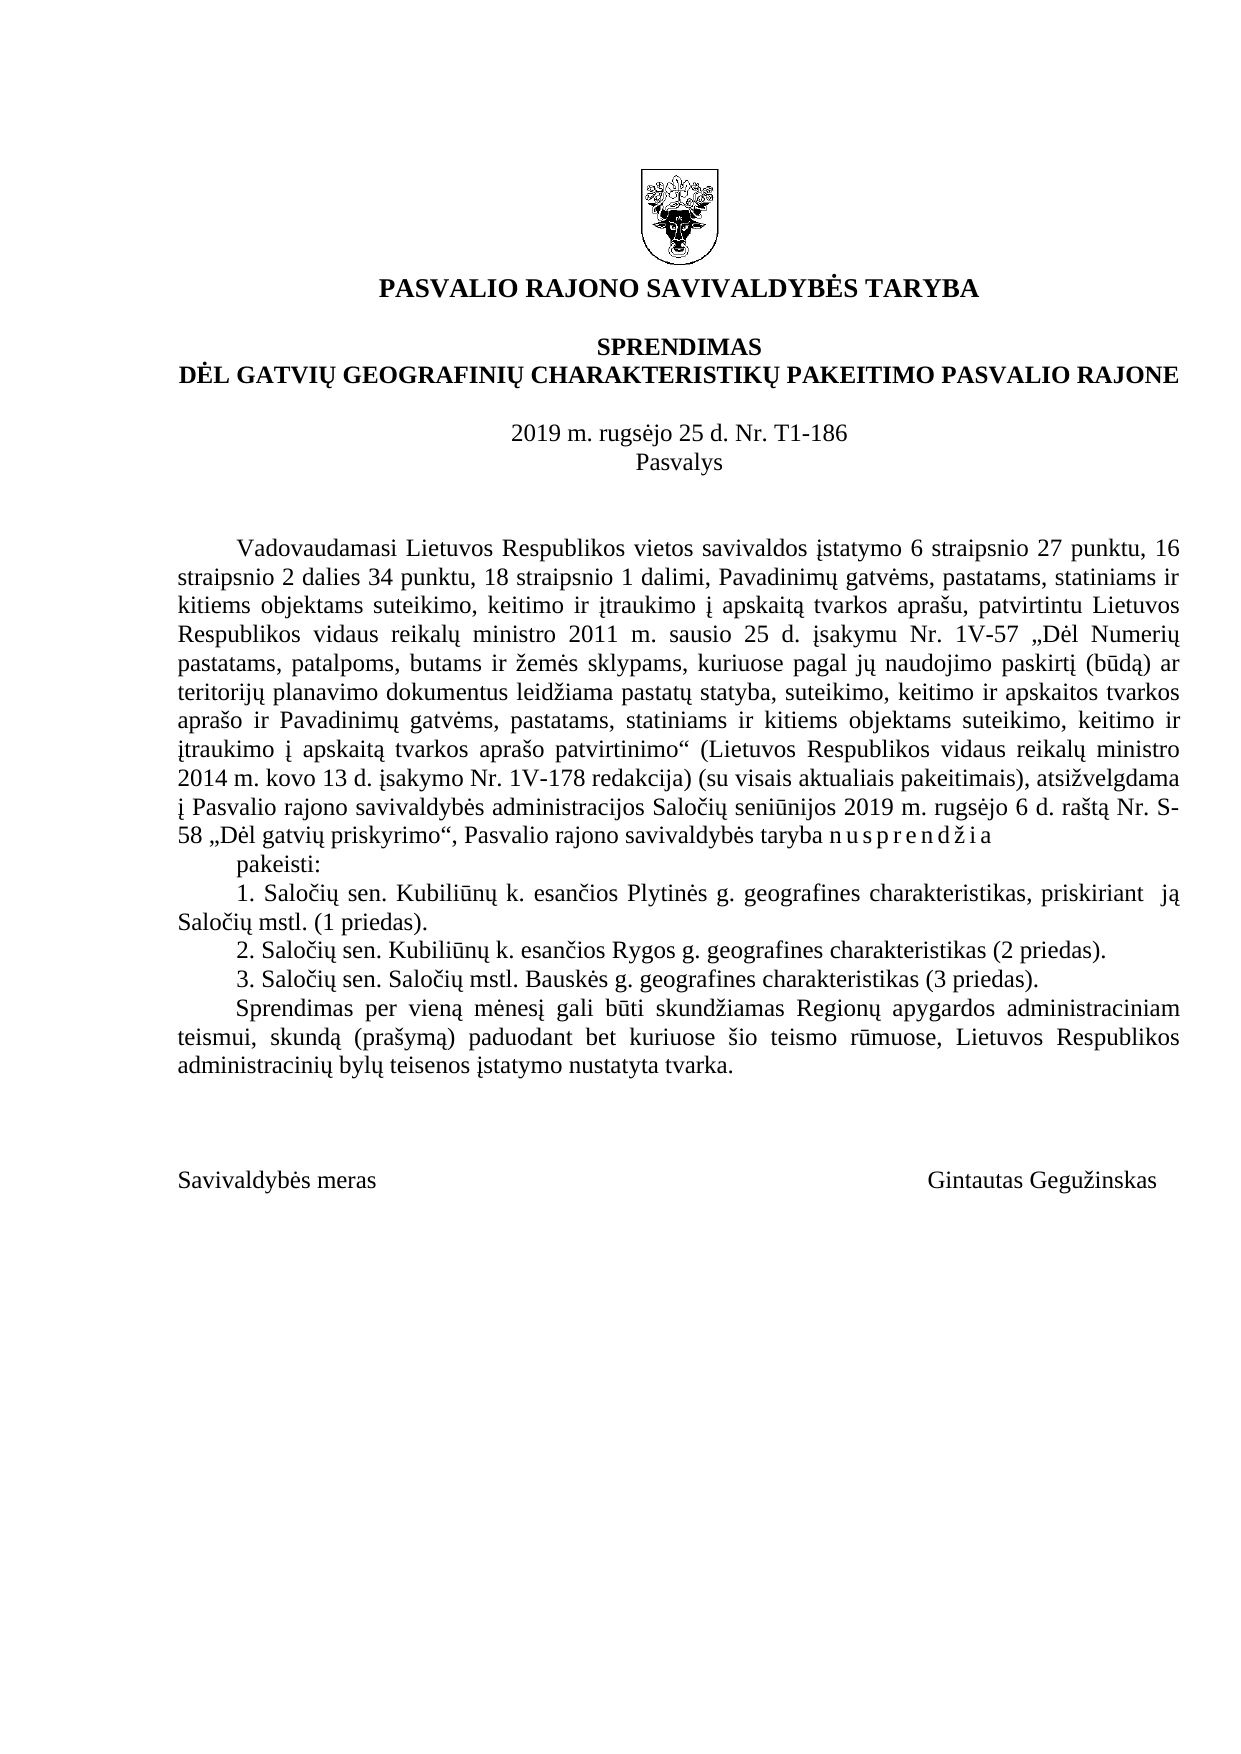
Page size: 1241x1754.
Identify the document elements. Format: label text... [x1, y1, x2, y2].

text 2. Saločių sen. Kubiliūnų k. esančios Rygos g. geografines charakteristikas (2 priedas). [177, 936, 1181, 964]
text 1. Saločių sen. Kubiliūnų k. esančios Plytinės g. geografines charakteristikas, priskiriant ją Saločių mstl. (1 priedas). [177, 878, 1181, 936]
text DĖL GATVIŲ GEOGRAFINIŲ CHARAKTERISTIKŲ PAKEITIMO PASVALIO RAJONE [177, 361, 1181, 389]
text sprendimas [177, 332, 1181, 361]
text Sprendimas per vieną mėnesį gali būti skundžiamas Regionų apygardos administraciniam teismui, skundą (prašymą) paduodant bet kuriuose šio teismo rūmuose, Lietuvos Respublikos administracinių bylų teisenos įstatymo nustatyta tvarka. [177, 993, 1181, 1079]
text Savivaldybės meras Gintautas Gegužinskas [177, 1166, 1181, 1194]
text Vadovaudamasi Lietuvos Respublikos vietos savivaldos įstatymo 6 straipsnio 27 punktu, 16 straipsnio 2 dalies 34 punktu, 18 straipsnio 1 dalimi, Pavadinimų gatvėms, pastatams, statiniams ir kitiems objektams suteikimo, keitimo ir įtraukimo į apskaitą tvarkos aprašu, patvirtintu Lietuvos Respublikos vidaus reikalų ministro 2011 m. sausio 25 d. įsakymu Nr. 1V-57 „Dėl Numerių pastatams, patalpoms, butams ir žemės sklypams, kuriuose pagal jų naudojimo paskirtį (būdą) ar teritorijų planavimo dokumentus leidžiama pastatų statyba, suteikimo, keitimo ir apskaitos tvarkos aprašo ir Pavadinimų gatvėms, pastatams, statiniams ir kitiems objektams suteikimo, keitimo ir įtraukimo į apskaitą tvarkos aprašo patvirtinimo“ (Lietuvos Respublikos vidaus reikalų ministro 2014 m. kovo 13 d. įsakymo Nr. 1V-178 redakcija) (su visais aktualiais pakeitimais), atsižvelgdama į Pasvalio rajono savivaldybės administracijos Saločių seniūnijos 2019 m. rugsėjo 6 d. raštą Nr. S-58 „Dėl gatvių priskyrimo“, Pasvalio rajono savivaldybės taryba nusprendžia [177, 533, 1181, 849]
text pakeisti: [177, 849, 1181, 878]
text Pasvalys [177, 447, 1181, 476]
text Pasvalio rajono savivaldybės taryba [177, 272, 1181, 303]
text 3. Saločių sen. Saločių mstl. Bauskės g. geografines charakteristikas (3 priedas). [177, 964, 1181, 993]
text 2019 m. rugsėjo 25 d. Nr. T1-186 [177, 418, 1181, 447]
